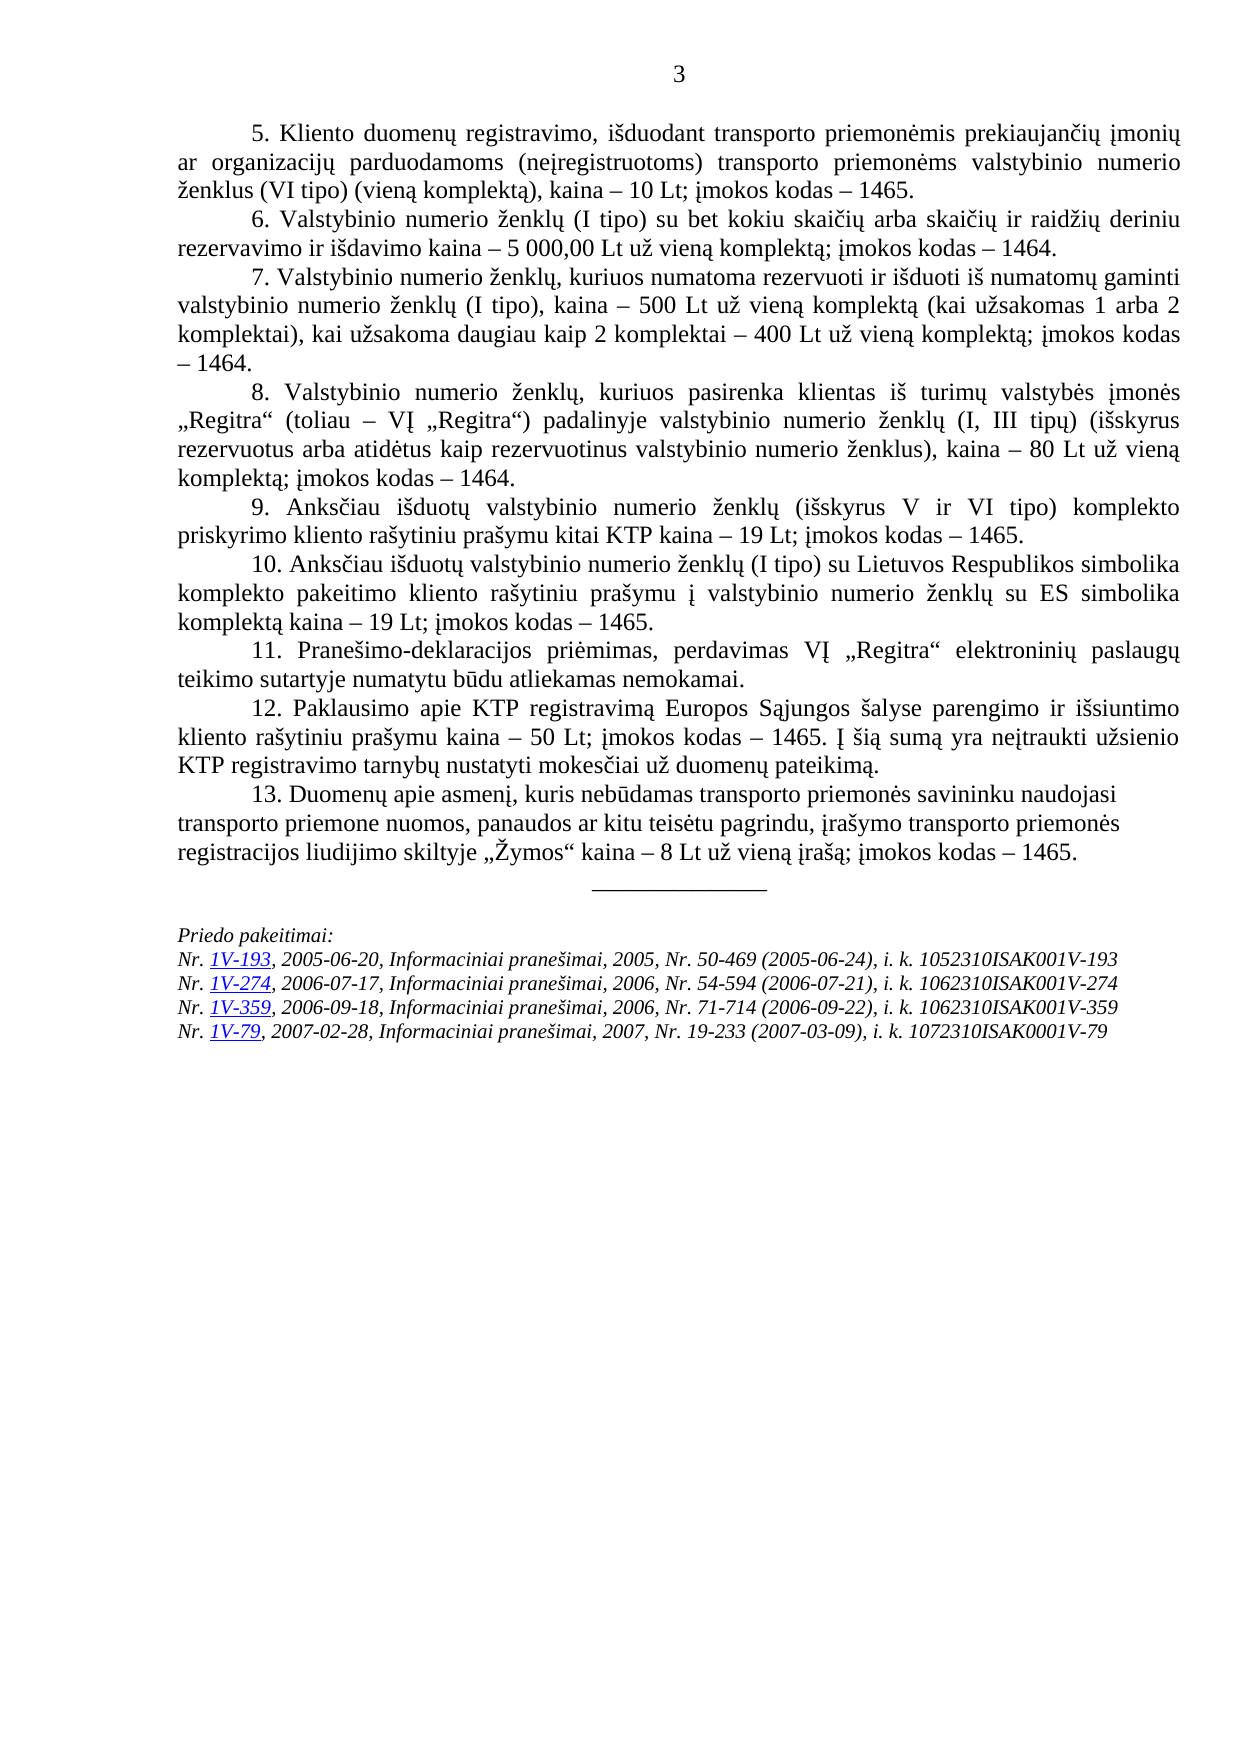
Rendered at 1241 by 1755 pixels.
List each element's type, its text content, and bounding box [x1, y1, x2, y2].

text ______________ [177, 866, 1181, 894]
text 11. Pranešimo-deklaracijos priėmimas, perdavimas VĮ „Regitra“ elektroninių paslaugų teikimo sutartyje numatytu būdu atliekamas nemokamai. [177, 636, 1181, 693]
text Nr. 1V-193, 2005-06-20, Informaciniai pranešimai, 2005, Nr. 50-469 (2005-06-24), i. k. 1052310ISAK001V-193 [177, 947, 1181, 971]
text 12. Paklausimo apie KTP registravimą Europos Sąjungos šalyse parengimo ir išsiuntimo kliento rašytiniu prašymu kaina – 50 Lt; įmokos kodas – 1465. Į šią sumą yra neįtraukti užsienio KTP registravimo tarnybų nustatyti mokesčiai už duomenų pateikimą. [177, 693, 1181, 779]
text 9. Anksčiau išduotų valstybinio numerio ženklų (išskyrus V ir VI tipo) komplekto priskyrimo kliento rašytiniu prašymu kitai KTP kaina – 19 Lt; įmokos kodas – 1465. [177, 492, 1181, 549]
text 13. Duomenų apie asmenį, kuris nebūdamas transporto priemonės savininku naudojasi transporto priemone nuomos, panaudos ar kitu teisėtu pagrindu, įrašymo transporto priemonės registracijos liudijimo skiltyje „Žymos“ kaina – 8 Lt už vieną įrašą; įmokos kodas – 1465. [177, 779, 1181, 866]
text 6. Valstybinio numerio ženklų (I tipo) su bet kokiu skaičių arba skaičių ir raidžių deriniu rezervavimo ir išdavimo kaina – 5 000,00 Lt už vieną komplektą; įmokos kodas – 1464. [177, 204, 1181, 262]
text Nr. 1V-274, 2006-07-17, Informaciniai pranešimai, 2006, Nr. 54-594 (2006-07-21), i. k. 1062310ISAK001V-274 [177, 971, 1181, 995]
text 10. Anksčiau išduotų valstybinio numerio ženklų (I tipo) su Lietuvos Respublikos simbolika komplekto pakeitimo kliento rašytiniu prašymu į valstybinio numerio ženklų su ES simbolika komplektą kaina – 19 Lt; įmokos kodas – 1465. [177, 549, 1181, 636]
text 8. Valstybinio numerio ženklų, kuriuos pasirenka klientas iš turimų valstybės įmonės „Regitra“ (toliau – VĮ „Regitra“) padalinyje valstybinio numerio ženklų (I, III tipų) (išskyrus rezervuotus arba atidėtus kaip rezervuotinus valstybinio numerio ženklus), kaina – 80 Lt už vieną komplektą; įmokos kodas – 1464. [177, 377, 1181, 492]
text Priedo pakeitimai: [177, 923, 1181, 947]
text 7. Valstybinio numerio ženklų, kuriuos numatoma rezervuoti ir išduoti iš numatomų gaminti valstybinio numerio ženklų (I tipo), kaina – 500 Lt už vieną komplektą (kai užsakomas 1 arba 2 komplektai), kai užsakoma daugiau kaip 2 komplektai – 400 Lt už vieną komplektą; įmokos kodas – 1464. [177, 262, 1181, 377]
text 5. Kliento duomenų registravimo, išduodant transporto priemonėmis prekiaujančių įmonių ar organizacijų parduodamoms (neįregistruotoms) transporto priemonėms valstybinio numerio ženklus (VI tipo) (vieną komplektą), kaina – 10 Lt; įmokos kodas – 1465. [177, 118, 1181, 204]
text Nr. 1V-79, 2007-02-28, Informaciniai pranešimai, 2007, Nr. 19-233 (2007-03-09), i. k. 1072310ISAK0001V-79 [177, 1019, 1181, 1043]
text Nr. 1V-359, 2006-09-18, Informaciniai pranešimai, 2006, Nr. 71-714 (2006-09-22), i. k. 1062310ISAK001V-359 [177, 995, 1181, 1019]
